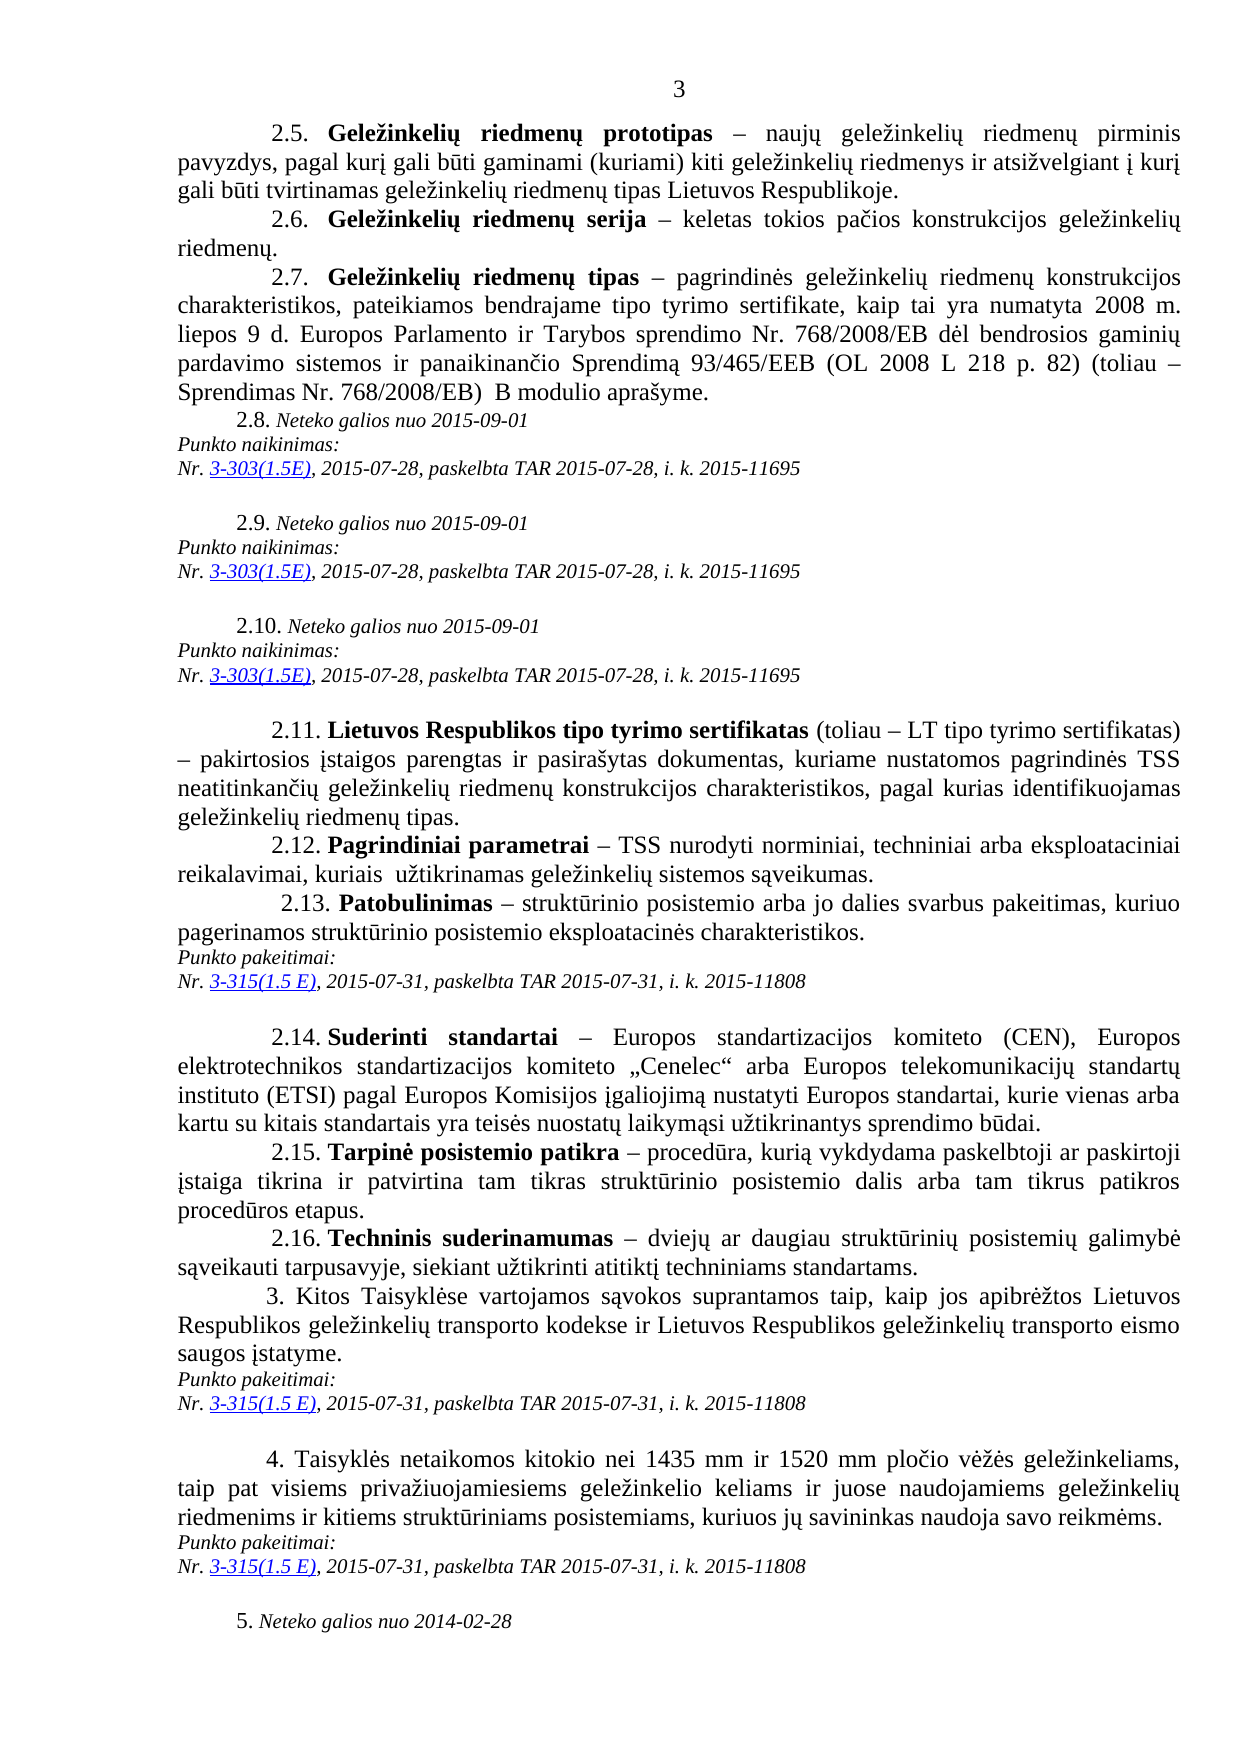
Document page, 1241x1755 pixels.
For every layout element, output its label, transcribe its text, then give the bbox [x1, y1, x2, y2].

text 2.6. Geležinkelių riedmenų serija – keletas tokios pačios konstrukcijos geležinkelių riedmenų. [177, 204, 1181, 262]
text 2.16. Techninis suderinamumas – dviejų ar daugiau struktūrinių posistemių galimybė sąveikauti tarpusavyje, siekiant užtikrinti atitiktį techniniams standartams. [177, 1223, 1181, 1281]
text 2.7. Geležinkelių riedmenų tipas – pagrindinės geležinkelių riedmenų konstrukcijos charakteristikos, pateikiamos bendrajame tipo tyrimo sertifikate, kaip tai yra numatyta 2008 m. liepos 9 d. Europos Parlamento ir Tarybos sprendimo Nr. 768/2008/EB dėl bendrosios gaminių pardavimo sistemos ir panaikinančio Sprendimą 93/465/EEB (OL 2008 L 218 p. 82) (toliau – Sprendimas Nr. 768/2008/EB) B modulio aprašyme. [177, 262, 1181, 406]
text Nr. 3-303(1.5E), 2015-07-28, paskelbta TAR 2015-07-28, i. k. 2015-11695 [177, 662, 1181, 687]
text 2.9. Neteko galios nuo 2015-09-01 [177, 509, 1181, 535]
text Nr. 3-303(1.5E), 2015-07-28, paskelbta TAR 2015-07-28, i. k. 2015-11695 [177, 559, 1181, 583]
text Nr. 3-315(1.5 E), 2015-07-31, paskelbta TAR 2015-07-31, i. k. 2015-11808 [177, 1391, 1181, 1415]
text 3. Kitos Taisyklėse vartojamos sąvokos suprantamos taip, kaip jos apibrėžtos Lietuvos Respublikos geležinkelių transporto kodekse ir Lietuvos Respublikos geležinkelių transporto eismo saugos įstatyme. [177, 1281, 1181, 1367]
text Punkto naikinimas: [177, 535, 1181, 559]
text Punkto pakeitimai: [177, 945, 1181, 969]
text 2.12. Pagrindiniai parametrai – TSS nurodyti norminiai, techniniai arba eksploataciniai reikalavimai, kuriais užtikrinamas geležinkelių sistemos sąveikumas. [177, 830, 1181, 888]
text Nr. 3-315(1.5 E), 2015-07-31, paskelbta TAR 2015-07-31, i. k. 2015-11808 [177, 1554, 1181, 1578]
text Punkto pakeitimai: [177, 1367, 1181, 1391]
text Punkto naikinimas: [177, 432, 1181, 456]
text 2.13. Patobulinimas – struktūrinio posistemio arba jo dalies svarbus pakeitimas, kuriuo pagerinamos struktūrinio posistemio eksploatacinės charakteristikos. [177, 888, 1181, 945]
text 2.15. Tarpinė posistemio patikra – procedūra, kurią vykdydama paskelbtoji ar paskirtoji įstaiga tikrina ir patvirtina tam tikras struktūrinio posistemio dalis arba tam tikrus patikros procedūros etapus. [177, 1137, 1181, 1223]
text Nr. 3-315(1.5 E), 2015-07-31, paskelbta TAR 2015-07-31, i. k. 2015-11808 [177, 969, 1181, 993]
text Punkto pakeitimai: [177, 1530, 1181, 1554]
text Punkto naikinimas: [177, 638, 1181, 662]
text 2.11. Lietuvos Respublikos tipo tyrimo sertifikatas (toliau – LT tipo tyrimo sertifikatas) – pakirtosios įstaigos parengtas ir pasirašytas dokumentas, kuriame nustatomos pagrindinės TSS neatitinkančių geležinkelių riedmenų konstrukcijos charakteristikos, pagal kurias identifikuojamas geležinkelių riedmenų tipas. [177, 715, 1181, 830]
text 5. Neteko galios nuo 2014-02-28 [177, 1607, 1181, 1633]
text Nr. 3-303(1.5E), 2015-07-28, paskelbta TAR 2015-07-28, i. k. 2015-11695 [177, 456, 1181, 480]
text 2.8. Neteko galios nuo 2015-09-01 [177, 406, 1181, 432]
text 2.5. Geležinkelių riedmenų prototipas – naujų geležinkelių riedmenų pirminis pavyzdys, pagal kurį gali būti gaminami (kuriami) kiti geležinkelių riedmenys ir atsižvelgiant į kurį gali būti tvirtinamas geležinkelių riedmenų tipas Lietuvos Respublikoje. [177, 118, 1181, 204]
text 2.10. Neteko galios nuo 2015-09-01 [177, 612, 1181, 638]
text 2.14. Suderinti standartai – Europos standartizacijos komiteto (CEN), Europos elektrotechnikos standartizacijos komiteto „Cenelec“ arba Europos telekomunikacijų standartų instituto (ETSI) pagal Europos Komisijos įgaliojimą nustatyti Europos standartai, kurie vienas arba kartu su kitais standartais yra teisės nuostatų laikymąsi užtikrinantys sprendimo būdai. [177, 1022, 1181, 1137]
text 4. Taisyklės netaikomos kitokio nei 1435 mm ir 1520 mm pločio vėžės geležinkeliams, taip pat visiems privažiuojamiesiems geležinkelio keliams ir juose naudojamiems geležinkelių riedmenims ir kitiems struktūriniams posistemiams, kuriuos jų savininkas naudoja savo reikmėms. [177, 1444, 1181, 1530]
